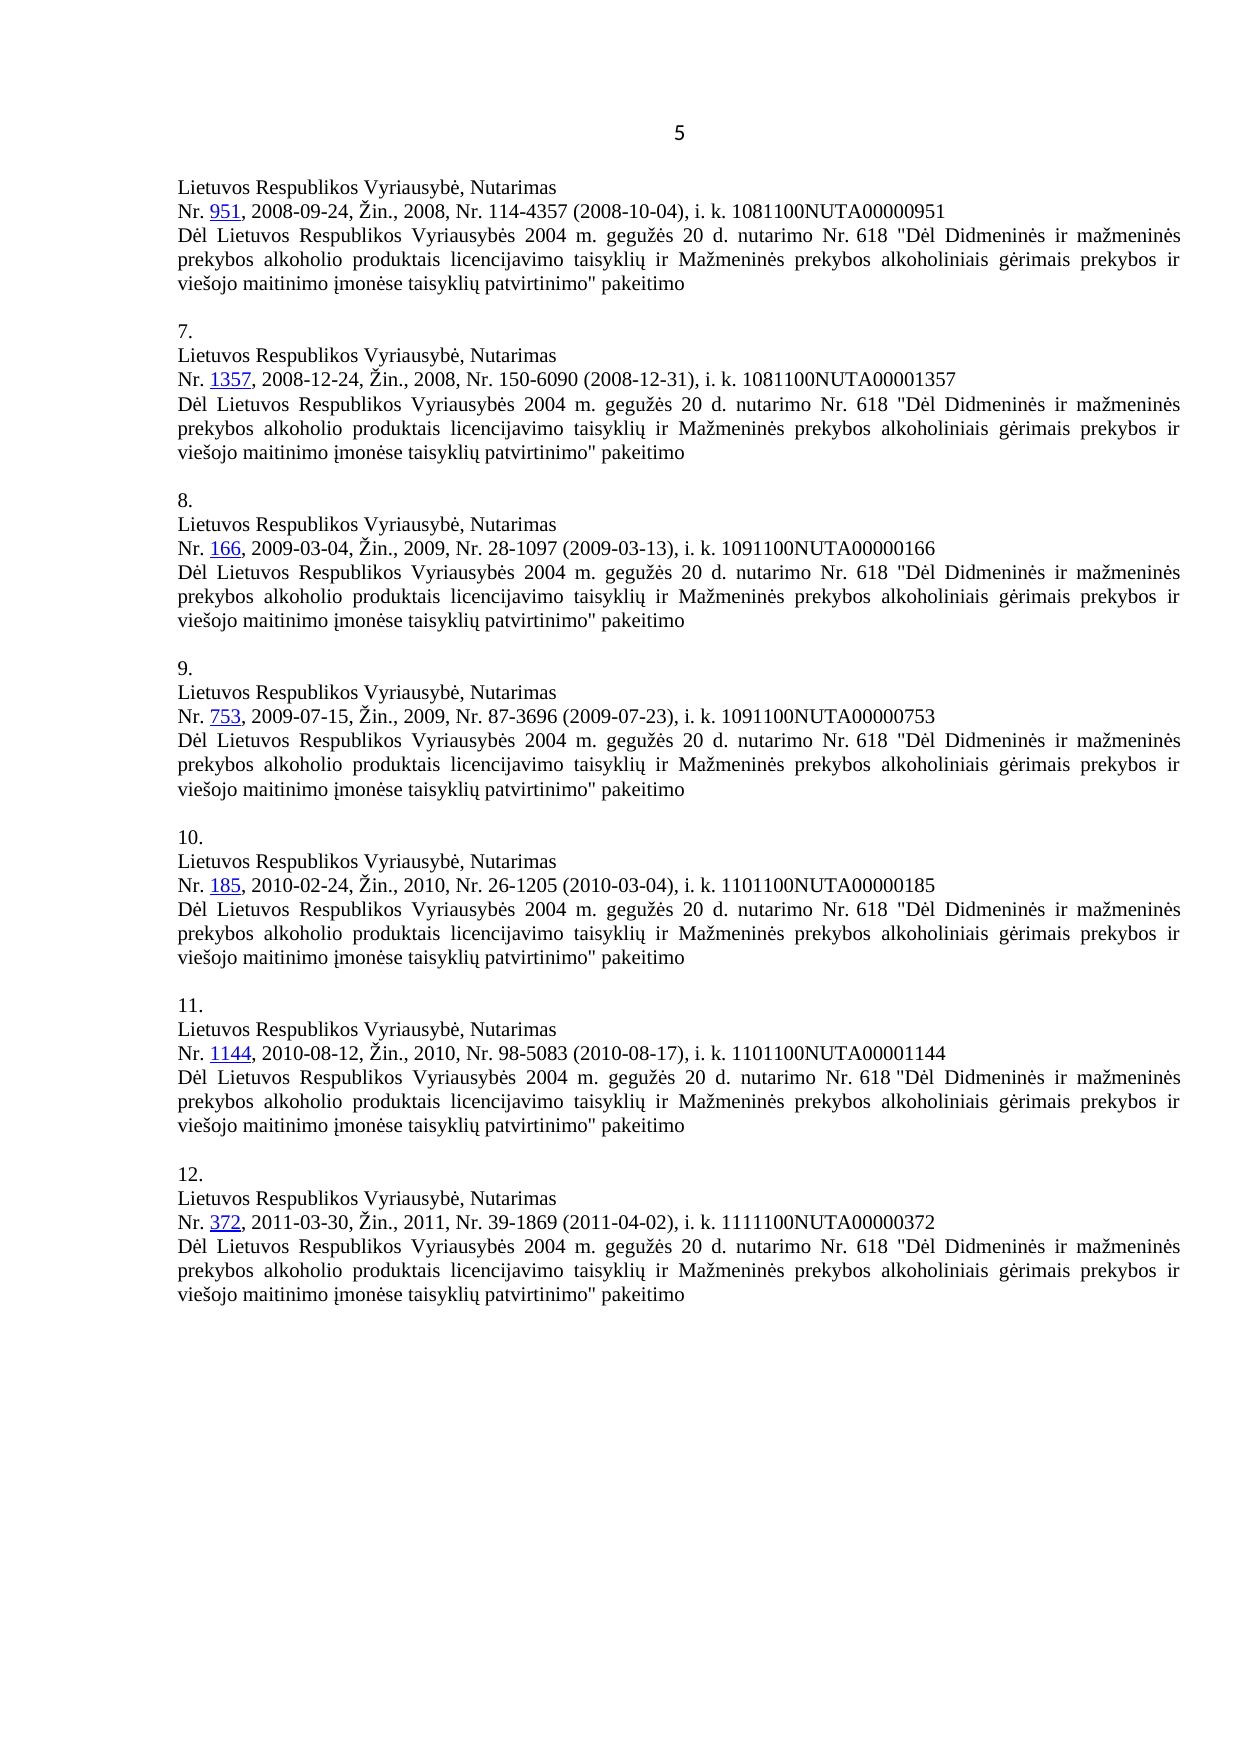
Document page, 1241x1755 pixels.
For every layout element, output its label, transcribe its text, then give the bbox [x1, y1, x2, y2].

text Nr. 372, 2011-03-30, Žin., 2011, Nr. 39-1869 (2011-04-02), i. k. 1111100NUTA00000372 [177, 1209, 1181, 1234]
text Dėl Lietuvos Respublikos Vyriausybės 2004 m. gegužės 20 d. nutarimo Nr. 618 "Dėl Didmeninės ir mažmeninės prekybos alkoholio produktais licencijavimo taisyklių ir Mažmeninės prekybos alkoholiniais gėrimais prekybos ir viešojo maitinimo įmonėse taisyklių patvirtinimo" pakeitimo [177, 1065, 1181, 1137]
text Dėl Lietuvos Respublikos Vyriausybės 2004 m. gegužės 20 d. nutarimo Nr. 618 "Dėl Didmeninės ir mažmeninės prekybos alkoholio produktais licencijavimo taisyklių ir Mažmeninės prekybos alkoholiniais gėrimais prekybos ir viešojo maitinimo įmonėse taisyklių patvirtinimo" pakeitimo [177, 728, 1181, 801]
text Nr. 1144, 2010-08-12, Žin., 2010, Nr. 98-5083 (2010-08-17), i. k. 1101100NUTA00001144 [177, 1041, 1181, 1065]
text Lietuvos Respublikos Vyriausybė, Nutarimas [177, 849, 1181, 873]
text Nr. 185, 2010-02-24, Žin., 2010, Nr. 26-1205 (2010-03-04), i. k. 1101100NUTA00000185 [177, 873, 1181, 897]
text 10. [177, 824, 1181, 849]
text Nr. 1357, 2008-12-24, Žin., 2008, Nr. 150-6090 (2008-12-31), i. k. 1081100NUTA00001357 [177, 367, 1181, 391]
text Dėl Lietuvos Respublikos Vyriausybės 2004 m. gegužės 20 d. nutarimo Nr. 618 "Dėl Didmeninės ir mažmeninės prekybos alkoholio produktais licencijavimo taisyklių ir Mažmeninės prekybos alkoholiniais gėrimais prekybos ir viešojo maitinimo įmonėse taisyklių patvirtinimo" pakeitimo [177, 223, 1181, 295]
text 7. [177, 319, 1181, 343]
text Nr. 951, 2008-09-24, Žin., 2008, Nr. 114-4357 (2008-10-04), i. k. 1081100NUTA00000951 [177, 199, 1181, 223]
text Dėl Lietuvos Respublikos Vyriausybės 2004 m. gegužės 20 d. nutarimo Nr. 618 "Dėl Didmeninės ir mažmeninės prekybos alkoholio produktais licencijavimo taisyklių ir Mažmeninės prekybos alkoholiniais gėrimais prekybos ir viešojo maitinimo įmonėse taisyklių patvirtinimo" pakeitimo [177, 560, 1181, 632]
text 12. [177, 1161, 1181, 1186]
text Lietuvos Respublikos Vyriausybė, Nutarimas [177, 1186, 1181, 1209]
text 8. [177, 488, 1181, 512]
text Lietuvos Respublikos Vyriausybė, Nutarimas [177, 512, 1181, 536]
text Dėl Lietuvos Respublikos Vyriausybės 2004 m. gegužės 20 d. nutarimo Nr. 618 "Dėl Didmeninės ir mažmeninės prekybos alkoholio produktais licencijavimo taisyklių ir Mažmeninės prekybos alkoholiniais gėrimais prekybos ir viešojo maitinimo įmonėse taisyklių patvirtinimo" pakeitimo [177, 897, 1181, 969]
text Lietuvos Respublikos Vyriausybė, Nutarimas [177, 1017, 1181, 1041]
text Lietuvos Respublikos Vyriausybė, Nutarimas [177, 343, 1181, 367]
text 11. [177, 993, 1181, 1017]
text Nr. 753, 2009-07-15, Žin., 2009, Nr. 87-3696 (2009-07-23), i. k. 1091100NUTA00000753 [177, 704, 1181, 728]
text Nr. 166, 2009-03-04, Žin., 2009, Nr. 28-1097 (2009-03-13), i. k. 1091100NUTA00000166 [177, 536, 1181, 560]
text Lietuvos Respublikos Vyriausybė, Nutarimas [177, 680, 1181, 704]
text Dėl Lietuvos Respublikos Vyriausybės 2004 m. gegužės 20 d. nutarimo Nr. 618 "Dėl Didmeninės ir mažmeninės prekybos alkoholio produktais licencijavimo taisyklių ir Mažmeninės prekybos alkoholiniais gėrimais prekybos ir viešojo maitinimo įmonėse taisyklių patvirtinimo" pakeitimo [177, 1234, 1181, 1306]
text Lietuvos Respublikos Vyriausybė, Nutarimas [177, 175, 1181, 199]
text Dėl Lietuvos Respublikos Vyriausybės 2004 m. gegužės 20 d. nutarimo Nr. 618 "Dėl Didmeninės ir mažmeninės prekybos alkoholio produktais licencijavimo taisyklių ir Mažmeninės prekybos alkoholiniais gėrimais prekybos ir viešojo maitinimo įmonėse taisyklių patvirtinimo" pakeitimo [177, 391, 1181, 464]
text 9. [177, 656, 1181, 680]
